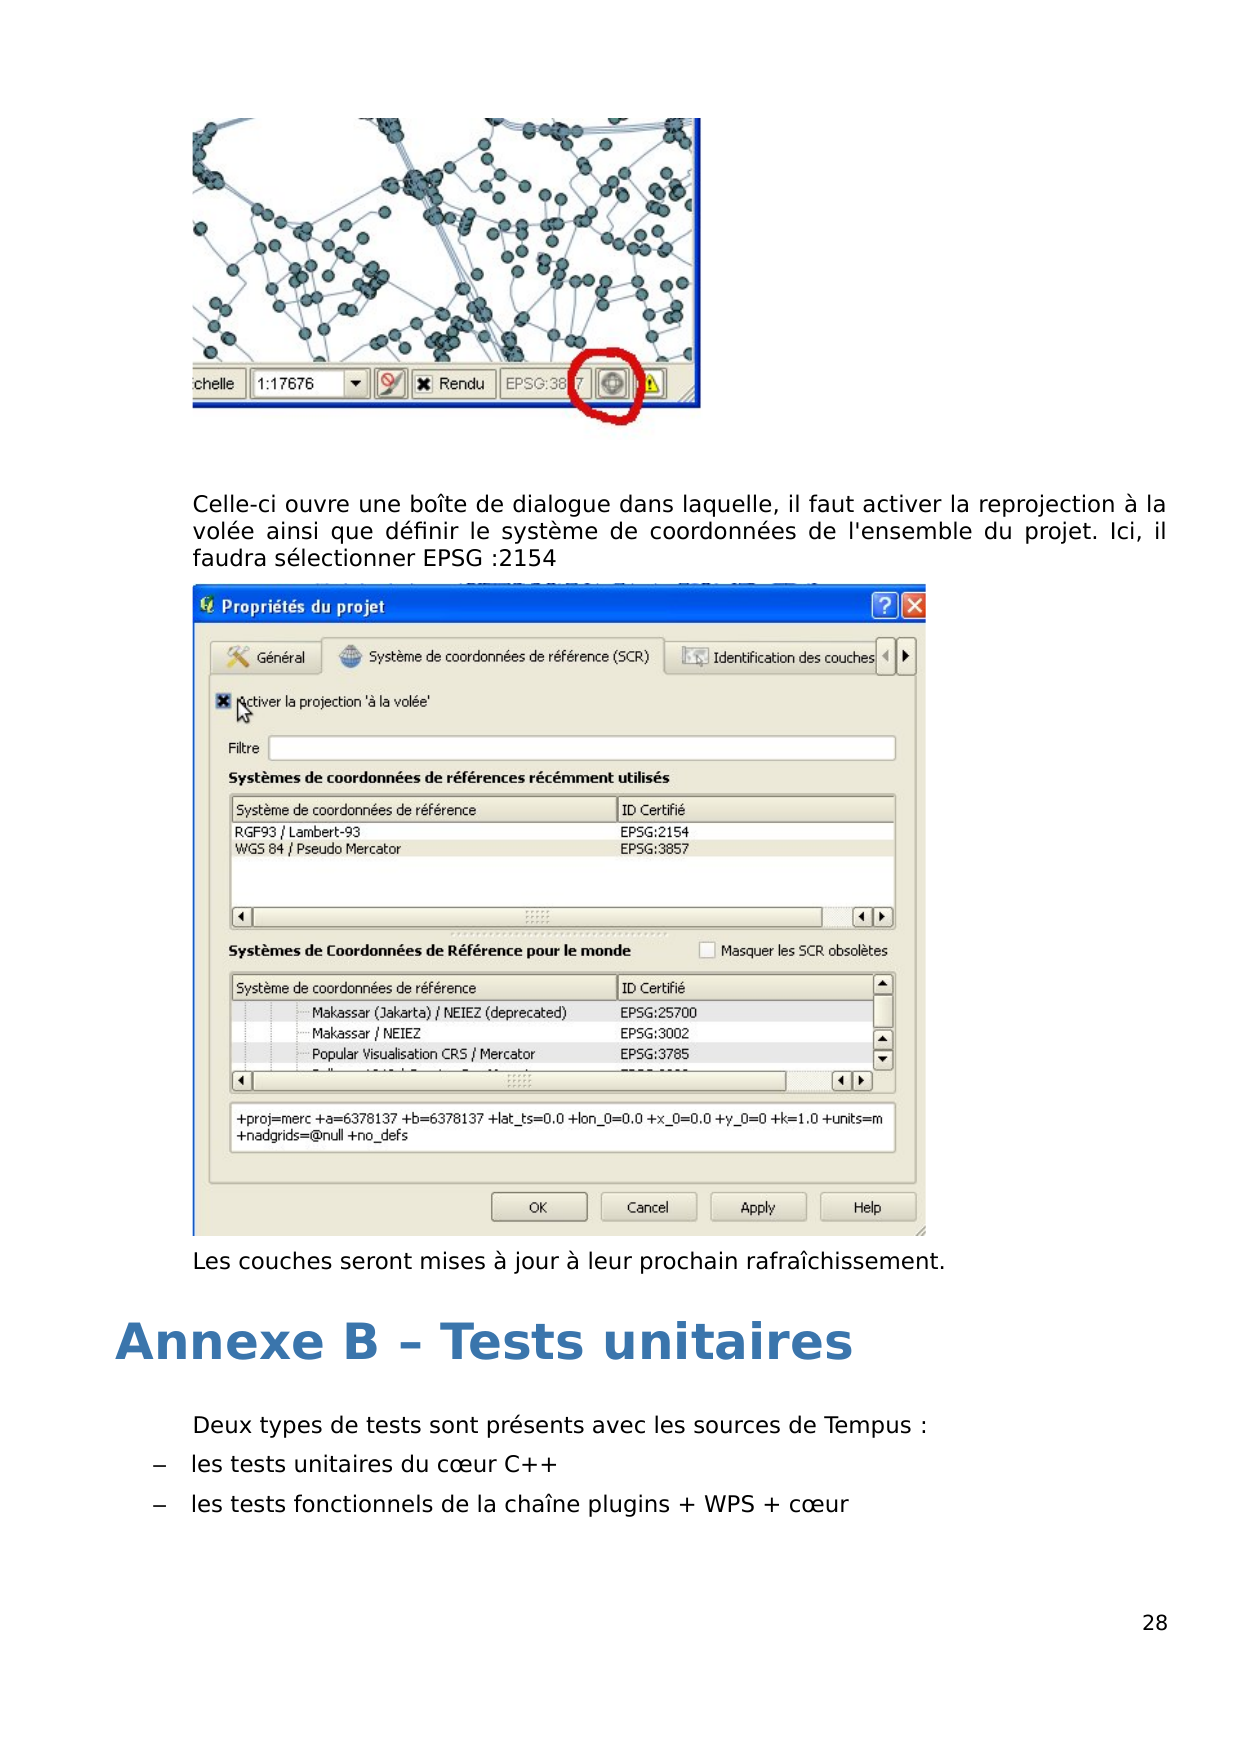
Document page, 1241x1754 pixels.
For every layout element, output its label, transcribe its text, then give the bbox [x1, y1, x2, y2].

list les tests unitaires du cœur C++ [153, 1452, 1168, 1478]
picture [192, 583, 926, 1236]
picture [192, 118, 760, 440]
text Deux types de tests sont présents avec les sources de Tempus : [192, 1412, 1168, 1439]
text Les couches seront mises à jour à leur prochain rafraîchissement. [192, 1248, 1168, 1275]
list les tests fonctionnels de la chaîne plugins + WPS + cœur [153, 1491, 1168, 1517]
text Celle-ci ouvre une boîte de dialogue dans laquelle, il faut activer la reprojection à la volée ainsi que définir le système de coordonnées de l'ensemble du projet. Ici, il faudra sélectionner EPSG :2154 [192, 491, 1168, 571]
subtitle Annexe B – Tests unitaires [116, 1313, 1168, 1371]
